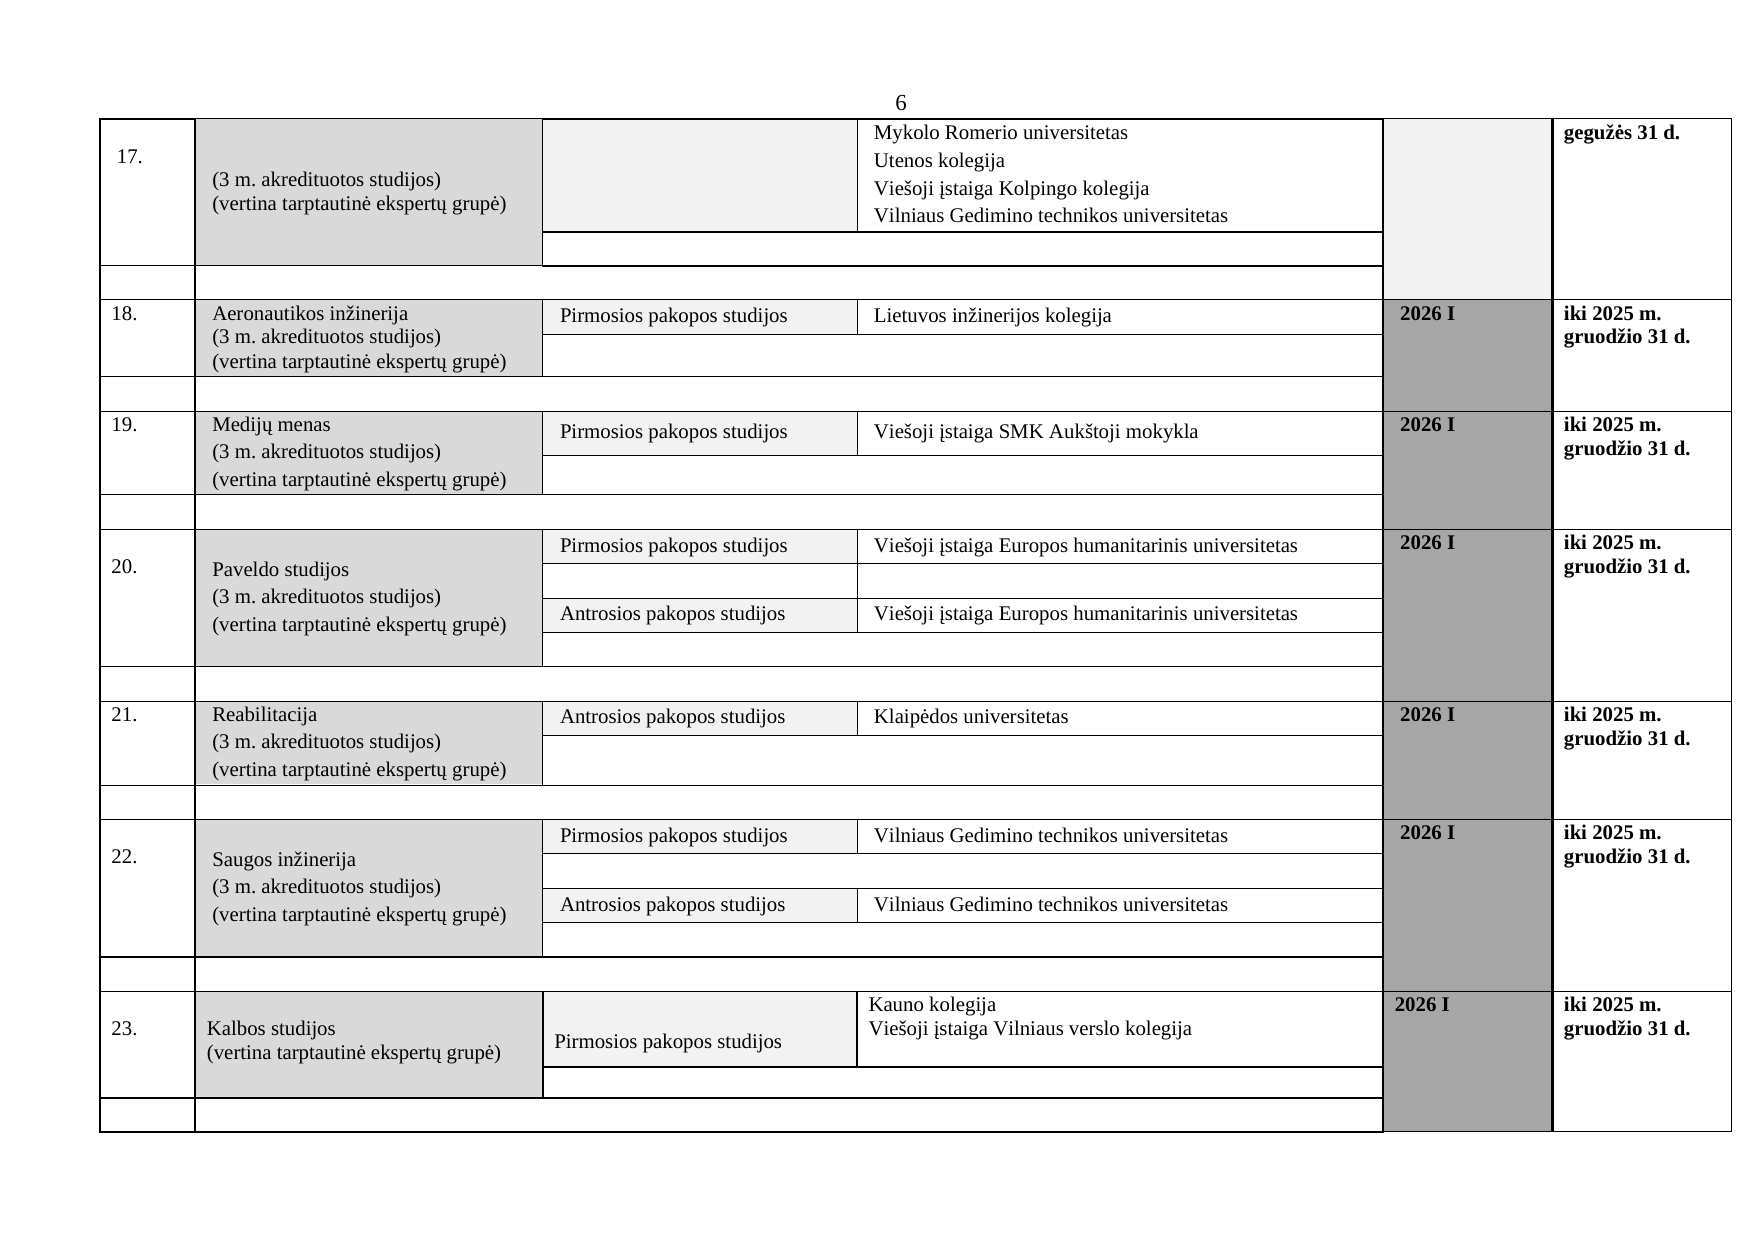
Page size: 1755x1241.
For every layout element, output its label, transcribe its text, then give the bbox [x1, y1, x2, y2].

table_cell iki 2025 m. gruodžio 31 d. [1554, 300, 1731, 411]
table_cell Vilniaus Gedimino technikos universitetas [858, 889, 1382, 922]
table_cell [543, 564, 857, 597]
table_cell [543, 736, 1382, 784]
table_cell [543, 120, 857, 231]
table_cell Antrosios pakopos studijos [543, 599, 857, 632]
table_cell [196, 667, 1382, 701]
table_cell iki 2025 m. gruodžio 31 d. [1554, 992, 1731, 1097]
table_cell [101, 1040, 194, 1066]
table_cell [543, 456, 1382, 494]
table_cell Pirmosios pakopos studijos [543, 820, 857, 853]
table_cell Aeronautikos inžinerija (3 m. akredituotos studijos) (vertina tarptautinė ekspertų grupė) [196, 300, 542, 376]
table_cell Pirmosios pakopos studijos [543, 530, 857, 563]
table_cell [543, 233, 1382, 265]
table_cell Saugos inžinerija (3 m. akredituotos studijos) (vertina tarptautinė ekspertų grupė) [196, 820, 542, 956]
table_cell 2026 I [1384, 992, 1551, 1131]
table_cell [101, 1099, 194, 1131]
table_cell [101, 1066, 194, 1097]
table_cell 2026 I [1384, 412, 1551, 529]
table_cell Antrosios pakopos studijos [543, 889, 857, 922]
table_cell [543, 923, 1382, 956]
table_cell gegužės 31 d. [1554, 119, 1731, 299]
table_cell Lietuvos inžinerijos kolegija [858, 300, 1382, 334]
table_cell [543, 335, 1382, 376]
table_cell 2026 I [1384, 530, 1551, 701]
table_cell 17. [101, 120, 194, 265]
table_cell 2026 I [1384, 702, 1551, 819]
table_cell Reabilitacija (3 m. akredituotos studijos) (vertina tarptautinė ekspertų grupė) [196, 702, 542, 784]
table_cell [543, 633, 1382, 666]
table_cell Viešoji įstaiga Europos humanitarinis universitetas [858, 530, 1382, 563]
table_cell [858, 564, 1382, 597]
table_cell Paveldo studijos (3 m. akredituotos studijos) (vertina tarptautinė ekspertų grupė) [196, 530, 542, 666]
table_cell [544, 1068, 1382, 1097]
table_cell Pirmosios pakopos studijos [544, 992, 856, 1066]
table_cell Medijų menas (3 m. akredituotos studijos) (vertina tarptautinė ekspertų grupė) [196, 412, 542, 494]
table_cell Vilniaus Gedimino technikos universitetas [858, 820, 1382, 853]
table_cell Mykolo Romerio universitetas Utenos kolegija Viešoji įstaiga Kolpingo kolegija Vilniaus Gedimino technikos universitetas [858, 120, 1382, 231]
table_cell [101, 958, 194, 991]
table_cell iki 2025 m. gruodžio 31 d. [1554, 702, 1731, 819]
table_cell Kalbos studijos (vertina tarptautinė ekspertų grupė) [196, 992, 542, 1097]
table_cell [196, 1099, 543, 1131]
table_cell 2026 I [1384, 300, 1551, 411]
table_cell [1384, 119, 1551, 299]
table_cell 20. [101, 530, 194, 666]
table_cell iki 2025 m. gruodžio 31 d. [1554, 530, 1731, 701]
table_cell [196, 495, 1382, 529]
table_cell (3 m. akredituotos studijos) (vertina tarptautinė ekspertų grupė) [196, 119, 542, 265]
table_cell [857, 1099, 1382, 1131]
table_cell iki 2025 m. gruodžio 31 d. [1554, 412, 1731, 529]
table_cell [196, 958, 1382, 991]
table_cell [196, 266, 1382, 299]
table_cell iki 2025 m. gruodžio 31 d. [1554, 820, 1731, 991]
table_cell Pirmosios pakopos studijos [543, 412, 857, 455]
table_cell Pirmosios pakopos studijos [543, 300, 857, 334]
table_cell 21. [101, 702, 194, 784]
table_cell [1554, 1097, 1731, 1131]
table_cell [196, 377, 1382, 411]
table_cell [543, 854, 1382, 888]
table_cell [543, 1099, 857, 1131]
table_cell [101, 786, 194, 819]
table_cell [101, 266, 194, 299]
table_cell 18. [101, 300, 194, 376]
table_cell Viešoji įstaiga SMK Aukštoji mokykla [858, 412, 1382, 455]
table_cell [196, 786, 1382, 819]
table_cell 19. [101, 412, 194, 494]
table_cell 22. [101, 820, 194, 956]
table_cell [101, 495, 194, 529]
table_cell [101, 377, 194, 411]
table_cell Klaipėdos universitetas [858, 702, 1382, 735]
table_cell [101, 667, 194, 701]
table_cell Viešoji įstaiga Europos humanitarinis universitetas [858, 599, 1382, 632]
table_cell Antrosios pakopos studijos [543, 702, 857, 735]
table_cell 2026 I [1384, 820, 1551, 991]
table_cell Kauno kolegija Viešoji įstaiga Vilniaus verslo kolegija [858, 992, 1382, 1066]
table_cell 23. [101, 992, 194, 1040]
